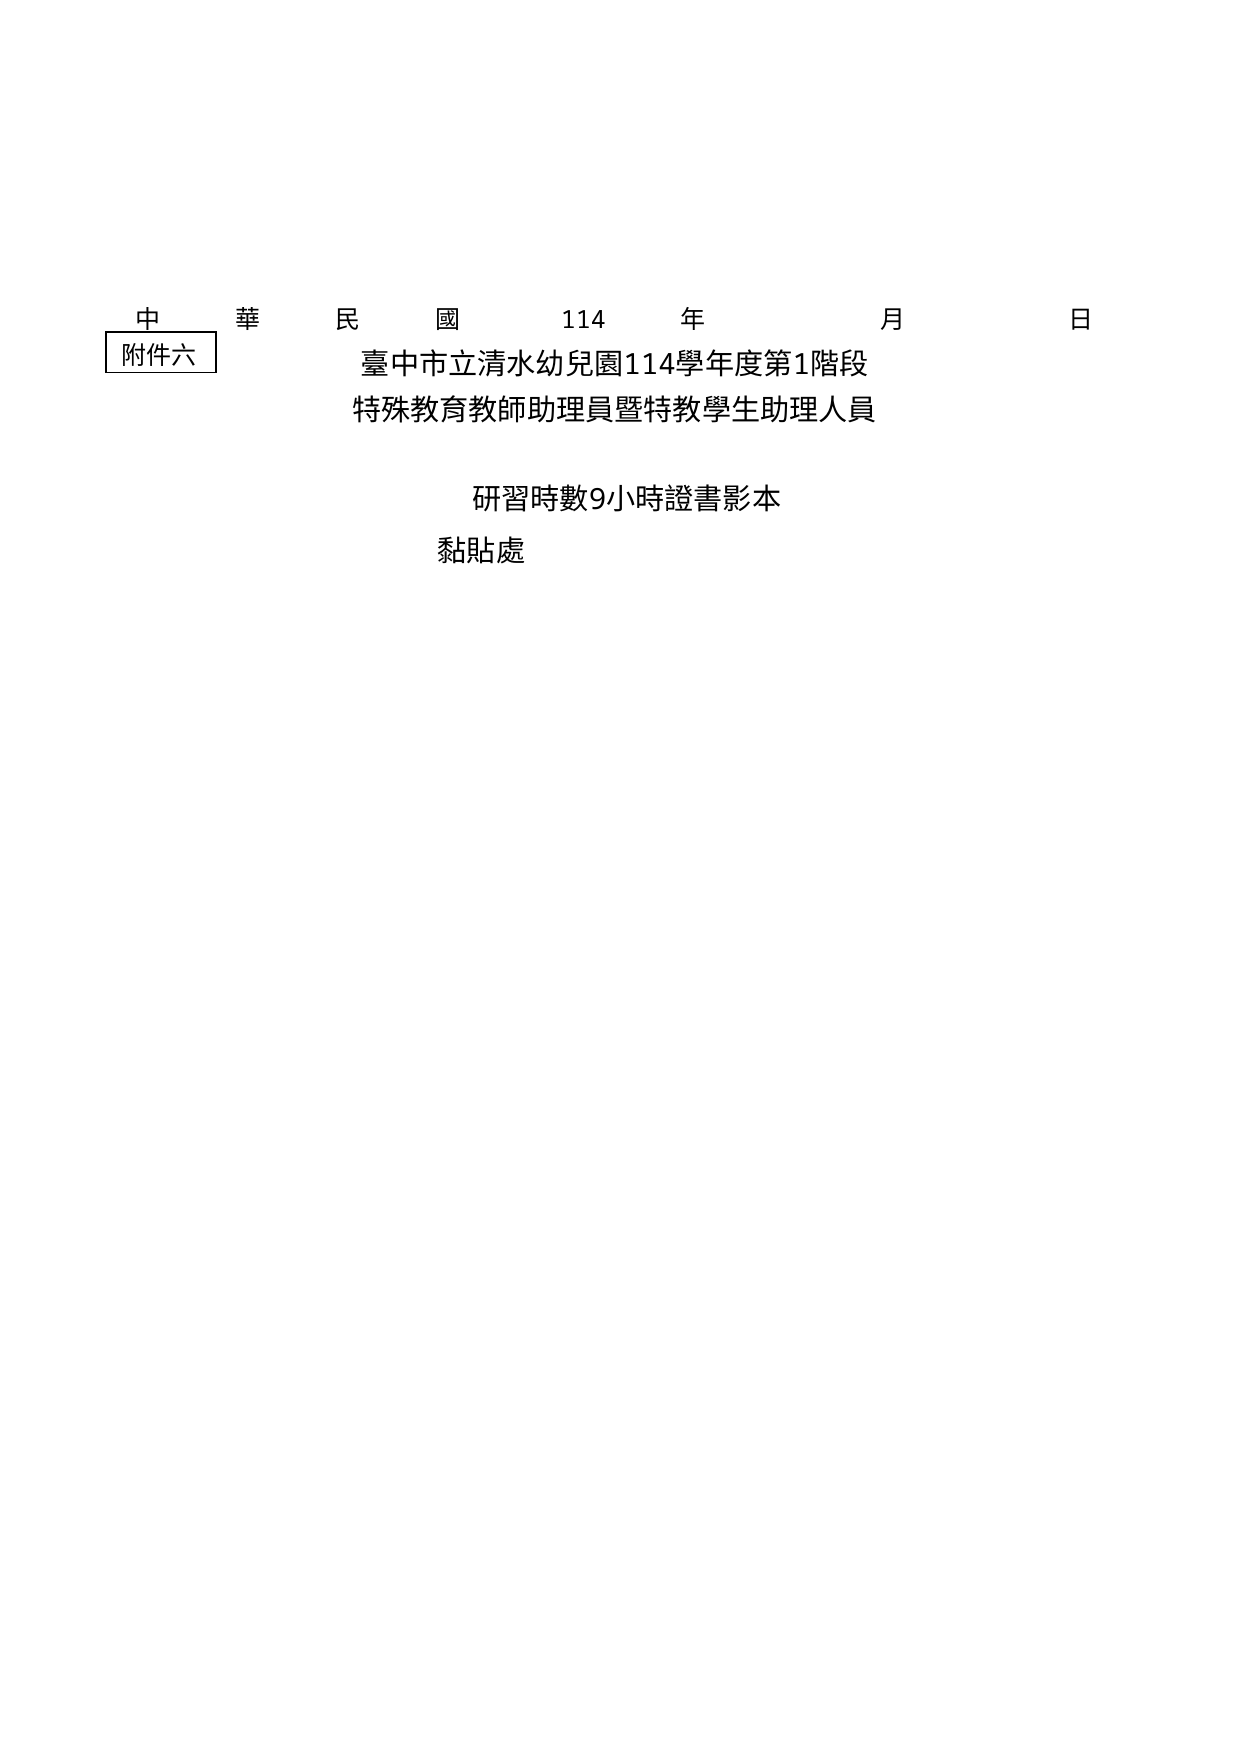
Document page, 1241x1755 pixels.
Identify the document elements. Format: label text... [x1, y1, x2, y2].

text 研習時數9小時證書影本 [106, 475, 1147, 518]
text 臺中市立清水幼兒園114學年度第1階段 [106, 338, 1122, 383]
text 黏貼處 [106, 518, 1147, 572]
text 特殊教育教師助理員暨特教學生助理人員 [106, 383, 1122, 429]
text 中 華 民 國 114 年 月 日 [106, 292, 1122, 338]
